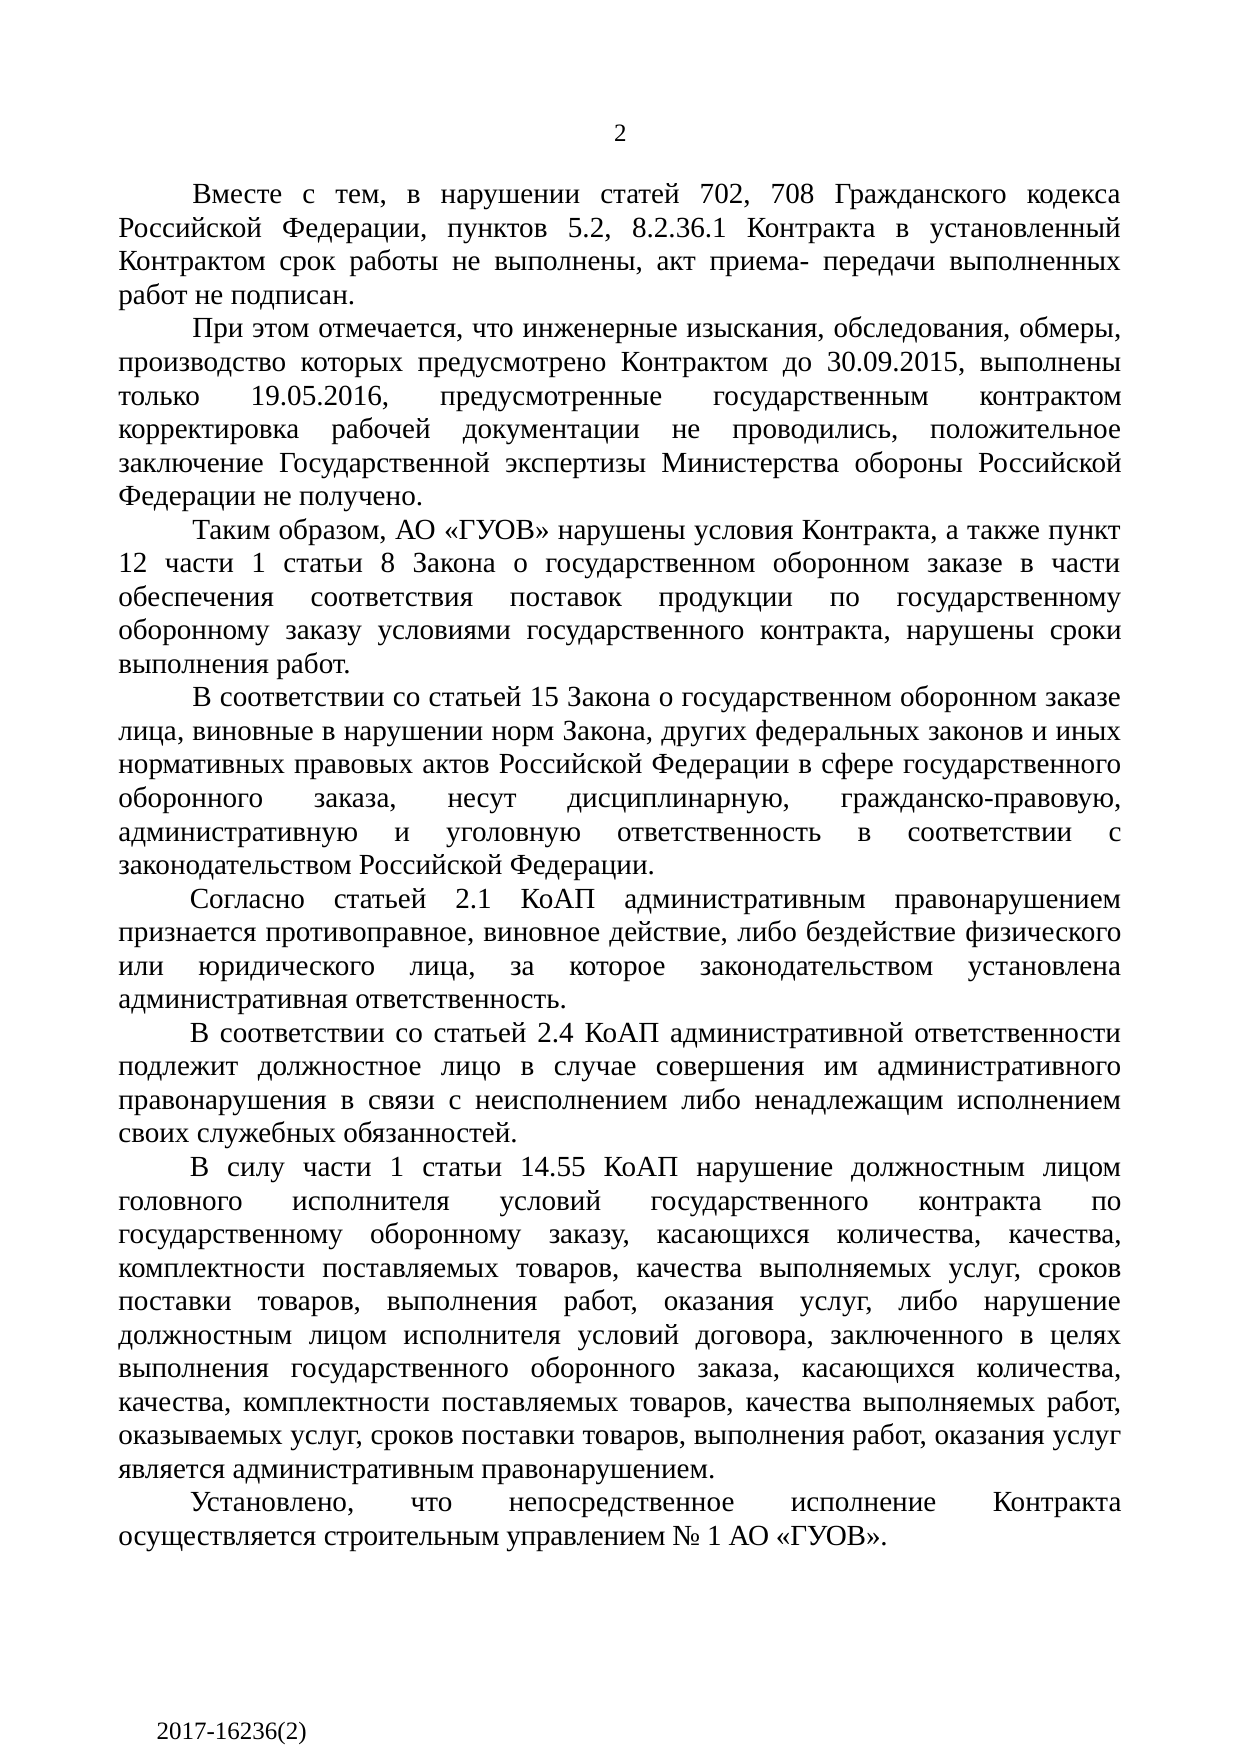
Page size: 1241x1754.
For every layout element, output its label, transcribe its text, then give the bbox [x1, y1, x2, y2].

text Согласно статьей 2.1 КоАП административным правонарушением признается противоправное, виновное действие, либо бездействие физического или юридического лица, за которое законодательством установлена административная ответственность. [118, 881, 1122, 1015]
text В соответствии со статьей 15 Закона о государственном оборонном заказе лица, виновные в нарушении норм Закона, других федеральных законов и иных нормативных правовых актов Российской Федерации в сфере государственного оборонного заказа, несут дисциплинарную, гражданско-правовую, административную и уголовную ответственность в соответствии с законодательством Российской Федерации. [118, 679, 1122, 881]
text Таким образом, АО «ГУОВ» нарушены условия Контракта, а также пункт 12 части 1 статьи 8 Закона о государственном оборонном заказе в части обеспечения соответствия поставок продукции по государственному оборонному заказу условиями государственного контракта, нарушены сроки выполнения работ. [118, 512, 1122, 679]
text Установлено, что непосредственное исполнение Контракта осуществляется строительным управлением № 1 АО «ГУОВ». [118, 1484, 1122, 1552]
text Вместе с тем, в нарушении статей 702, 708 Гражданского кодекса Российской Федерации, пунктов 5.2, 8.2.36.1 Контракта в установленный Контрактом срок работы не выполнены, акт приема- передачи выполненных работ не подписан. [118, 176, 1122, 311]
text При этом отмечается, что инженерные изыскания, обследования, обмеры, производство которых предусмотрено Контрактом до 30.09.2015, выполнены только 19.05.2016, предусмотренные государственным контрактом корректировка рабочей документации не проводились, положительное заключение Государственной экспертизы Министерства обороны Российской Федерации не получено. [118, 311, 1122, 512]
text В соответствии со статьей 2.4 КоАП административной ответственности подлежит должностное лицо в случае совершения им административного правонарушения в связи с неисполнением либо ненадлежащим исполнением своих служебных обязанностей. [118, 1015, 1122, 1149]
text В силу части 1 статьи 14.55 КоАП нарушение должностным лицом головного исполнителя условий государственного контракта по государственному оборонному заказу, касающихся количества, качества, комплектности поставляемых товаров, качества выполняемых услуг, сроков поставки товаров, выполнения работ, оказания услуг, либо нарушение должностным лицом исполнителя условий договора, заключенного в целях выполнения государственного оборонного заказа, касающихся количества, качества, комплектности поставляемых товаров, качества выполняемых работ, оказываемых услуг, сроков поставки товаров, выполнения работ, оказания услуг является административным правонарушением. [118, 1149, 1122, 1484]
